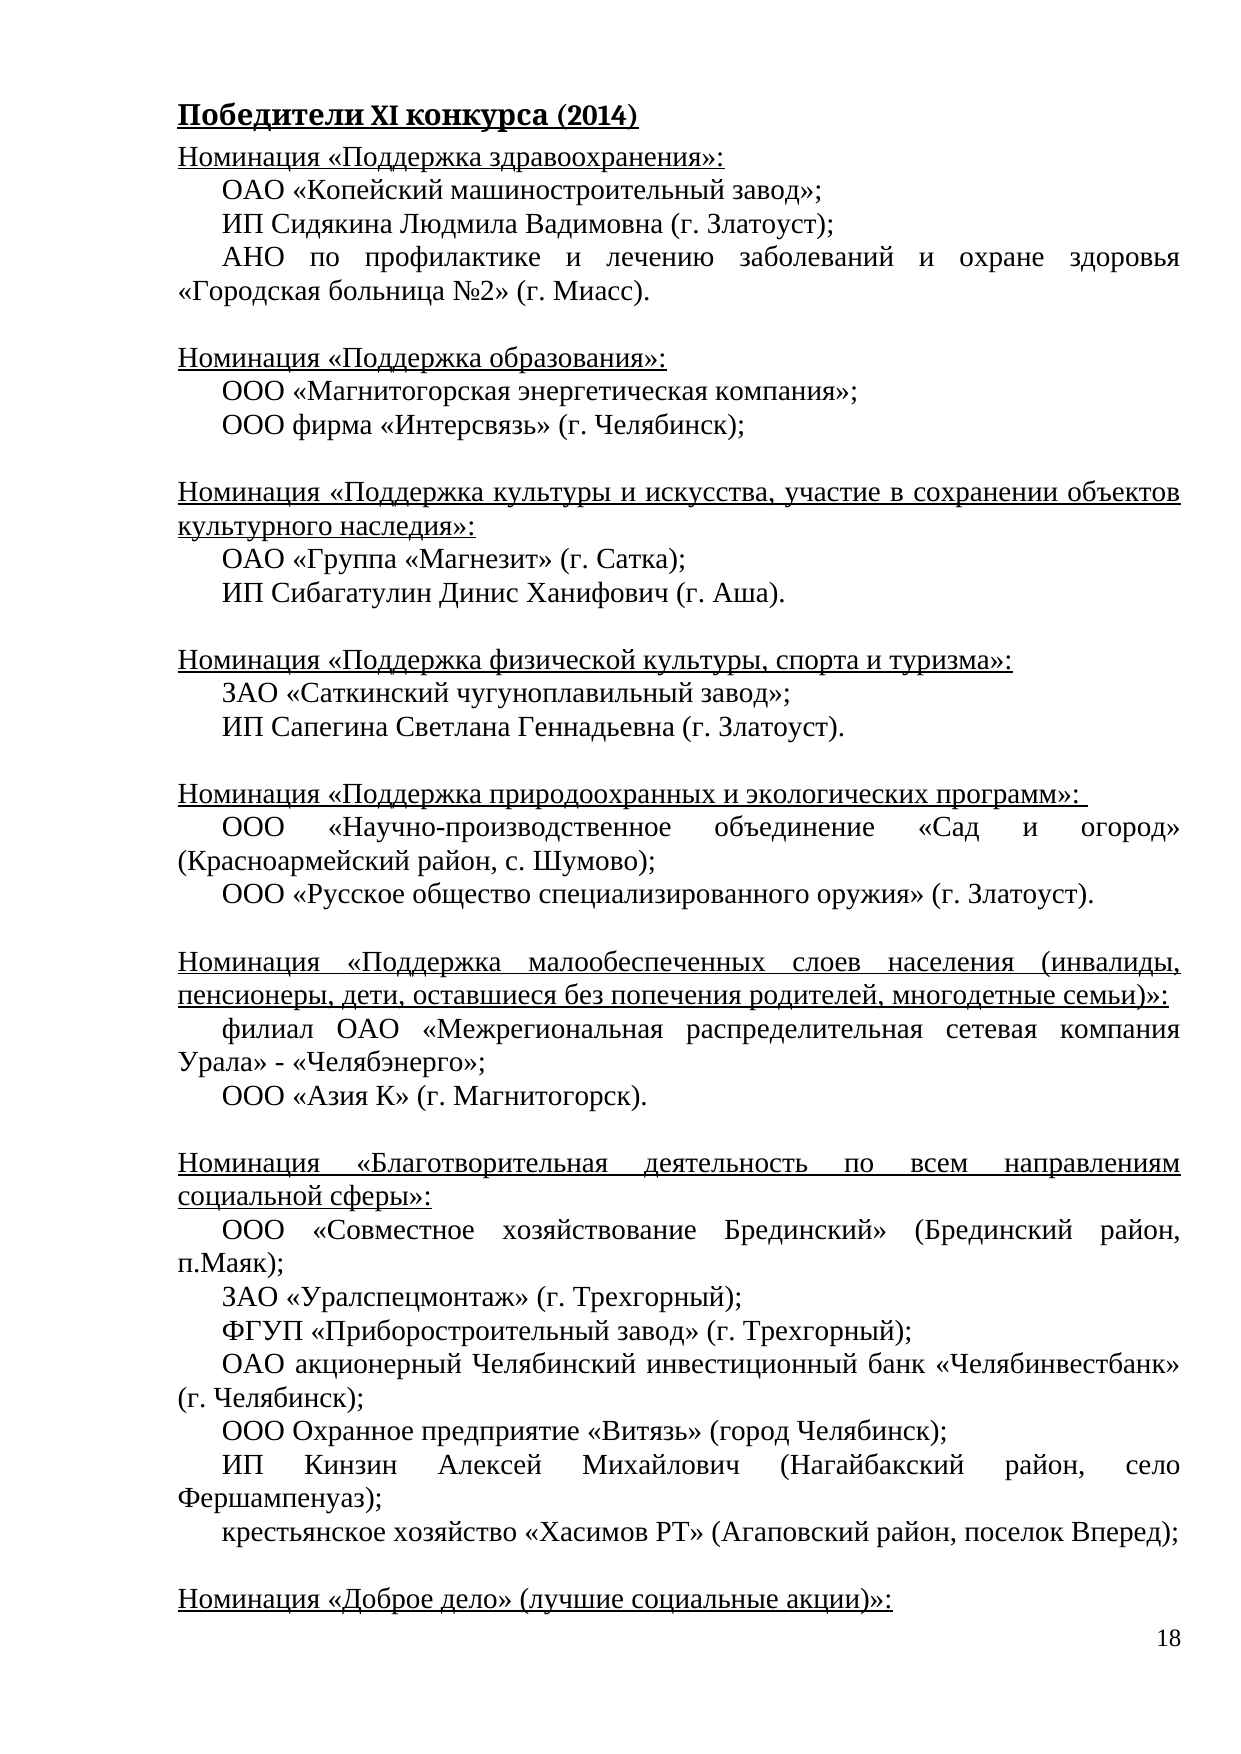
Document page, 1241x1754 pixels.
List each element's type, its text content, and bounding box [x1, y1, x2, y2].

text социальной сферы»: [177, 1175, 1181, 1212]
text ООО «Азия К» (г. Магнитогорск). [177, 1078, 1181, 1111]
text Номинация «Поддержка физической культуры, спорта и туризма»: [177, 642, 1181, 675]
text Номинация «Благотворительная деятельность по всем направлениям [177, 1145, 1181, 1174]
text ООО «Русское общество специализированного оружия» (г. Златоуст). [177, 877, 1181, 910]
text ООО «Совместное хозяйствование Брединский» (Брединский район, п.Маяк); [177, 1212, 1181, 1279]
text ФГУП «Приборостроительный завод» (г. Трехгорный); [177, 1313, 1181, 1346]
text ЗАО «Уралспецмонтаж» (г. Трехгорный); [177, 1279, 1181, 1313]
text ИП Сибагатулин Динис Ханифович (г. Аша). [177, 575, 1181, 608]
text ОАО акционерный Челябинский инвестиционный банк «Челябинвестбанк» (г. Челябинск); [177, 1346, 1181, 1413]
text Номинация «Поддержка здравоохранения»: [177, 139, 1181, 172]
text филиал ОАО «Межрегиональная распределительная сетевая компания Урала» - «Челябэнерго»; [177, 1011, 1181, 1078]
text ЗАО «Саткинский чугуноплавильный завод»; [177, 675, 1181, 709]
text ИП Сапегина Светлана Геннадьевна (г. Златоуст). [177, 709, 1181, 742]
text Номинация «Поддержка культуры и искусства, участие в сохранении объектов [177, 474, 1181, 503]
text ИП Сидякина Людмила Вадимовна (г. Златоуст); [177, 206, 1181, 239]
subtitle Победители XI конкурса (2014) [177, 99, 1181, 132]
text пенсионеры, дети, оставшиеся без попечения родителей, многодетные семьи)»: [177, 974, 1181, 1011]
text АНО по профилактике и лечению заболеваний и охране здоровья «Городская больница №2» (г. Миасс). [177, 239, 1181, 306]
text Номинация «Поддержка малообеспеченных слоев населения (инвалиды, [177, 944, 1181, 973]
text ООО «Научно-производственное объединение «Сад и огород» (Красноармейский район, с. Шумово); [177, 809, 1181, 877]
text крестьянское хозяйство «Хасимов РТ» (Агаповский район, поселок Вперед); [177, 1514, 1181, 1547]
text культурного наследия»: [177, 504, 1181, 541]
text Номинация «Доброе дело» (лучшие социальные акции)»: [177, 1581, 1181, 1614]
text ИП Кинзин Алексей Михайлович (Нагайбакский район, село Фершампенуаз); [177, 1447, 1181, 1514]
text Номинация «Поддержка природоохранных и экологических программ»: [177, 776, 1181, 809]
text ООО «Магнитогорская энергетическая компания»; [177, 373, 1181, 407]
text ООО фирма «Интерсвязь» (г. Челябинск); [177, 407, 1181, 441]
text Номинация «Поддержка образования»: [177, 340, 1181, 373]
text ОАО «Группа «Магнезит» (г. Сатка); [177, 541, 1181, 575]
text ОАО «Копейский машиностроительный завод»; [177, 172, 1181, 206]
text ООО Охранное предприятие «Витязь» (город Челябинск); [177, 1413, 1181, 1447]
